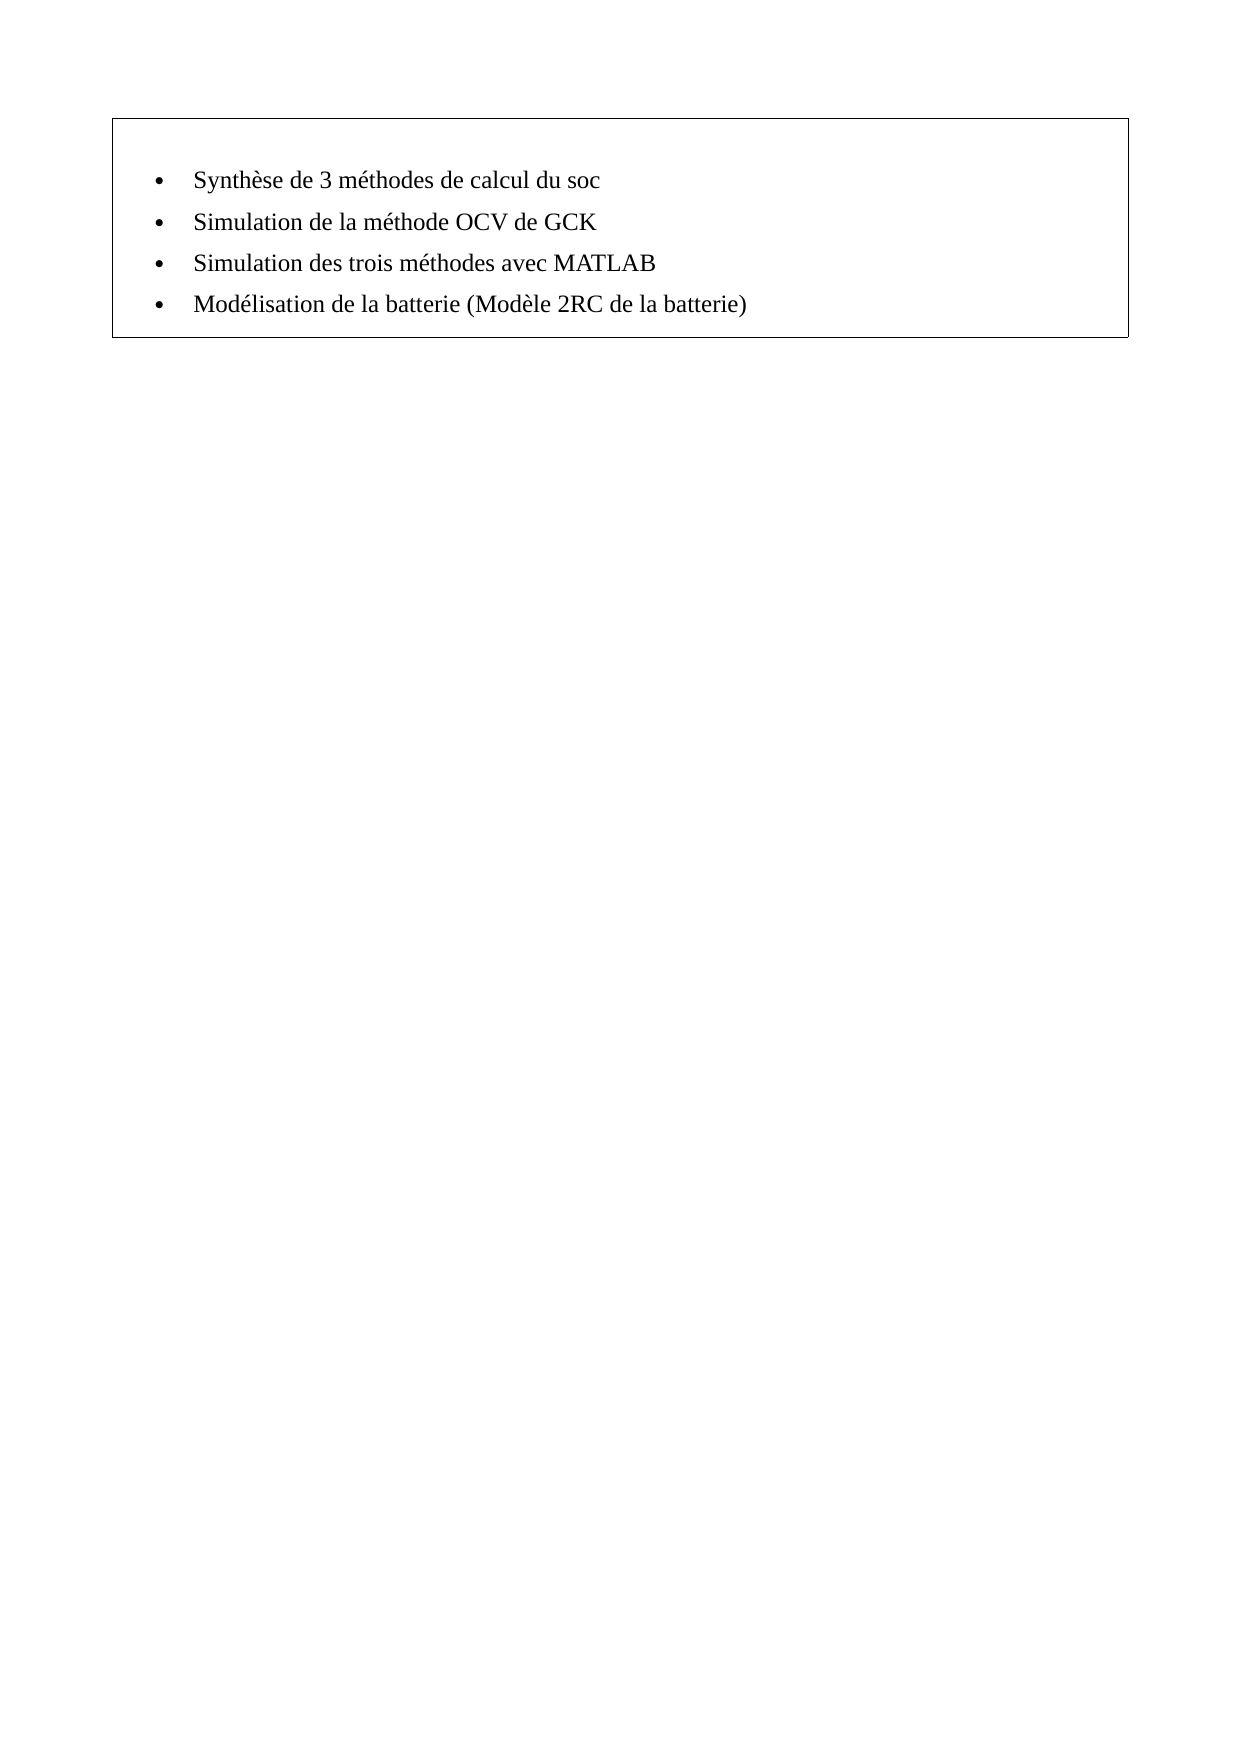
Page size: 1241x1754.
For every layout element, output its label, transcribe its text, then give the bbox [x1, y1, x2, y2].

table_cell Définition du produit sortant : Synthèse de 3 méthodes de calcul du soc Simulation de la méthode OCV de GCK Simulation des trois méthodes avec MATLAB Modélisation de la batterie (Modèle 2RC de la batterie) [113, 119, 1128, 336]
